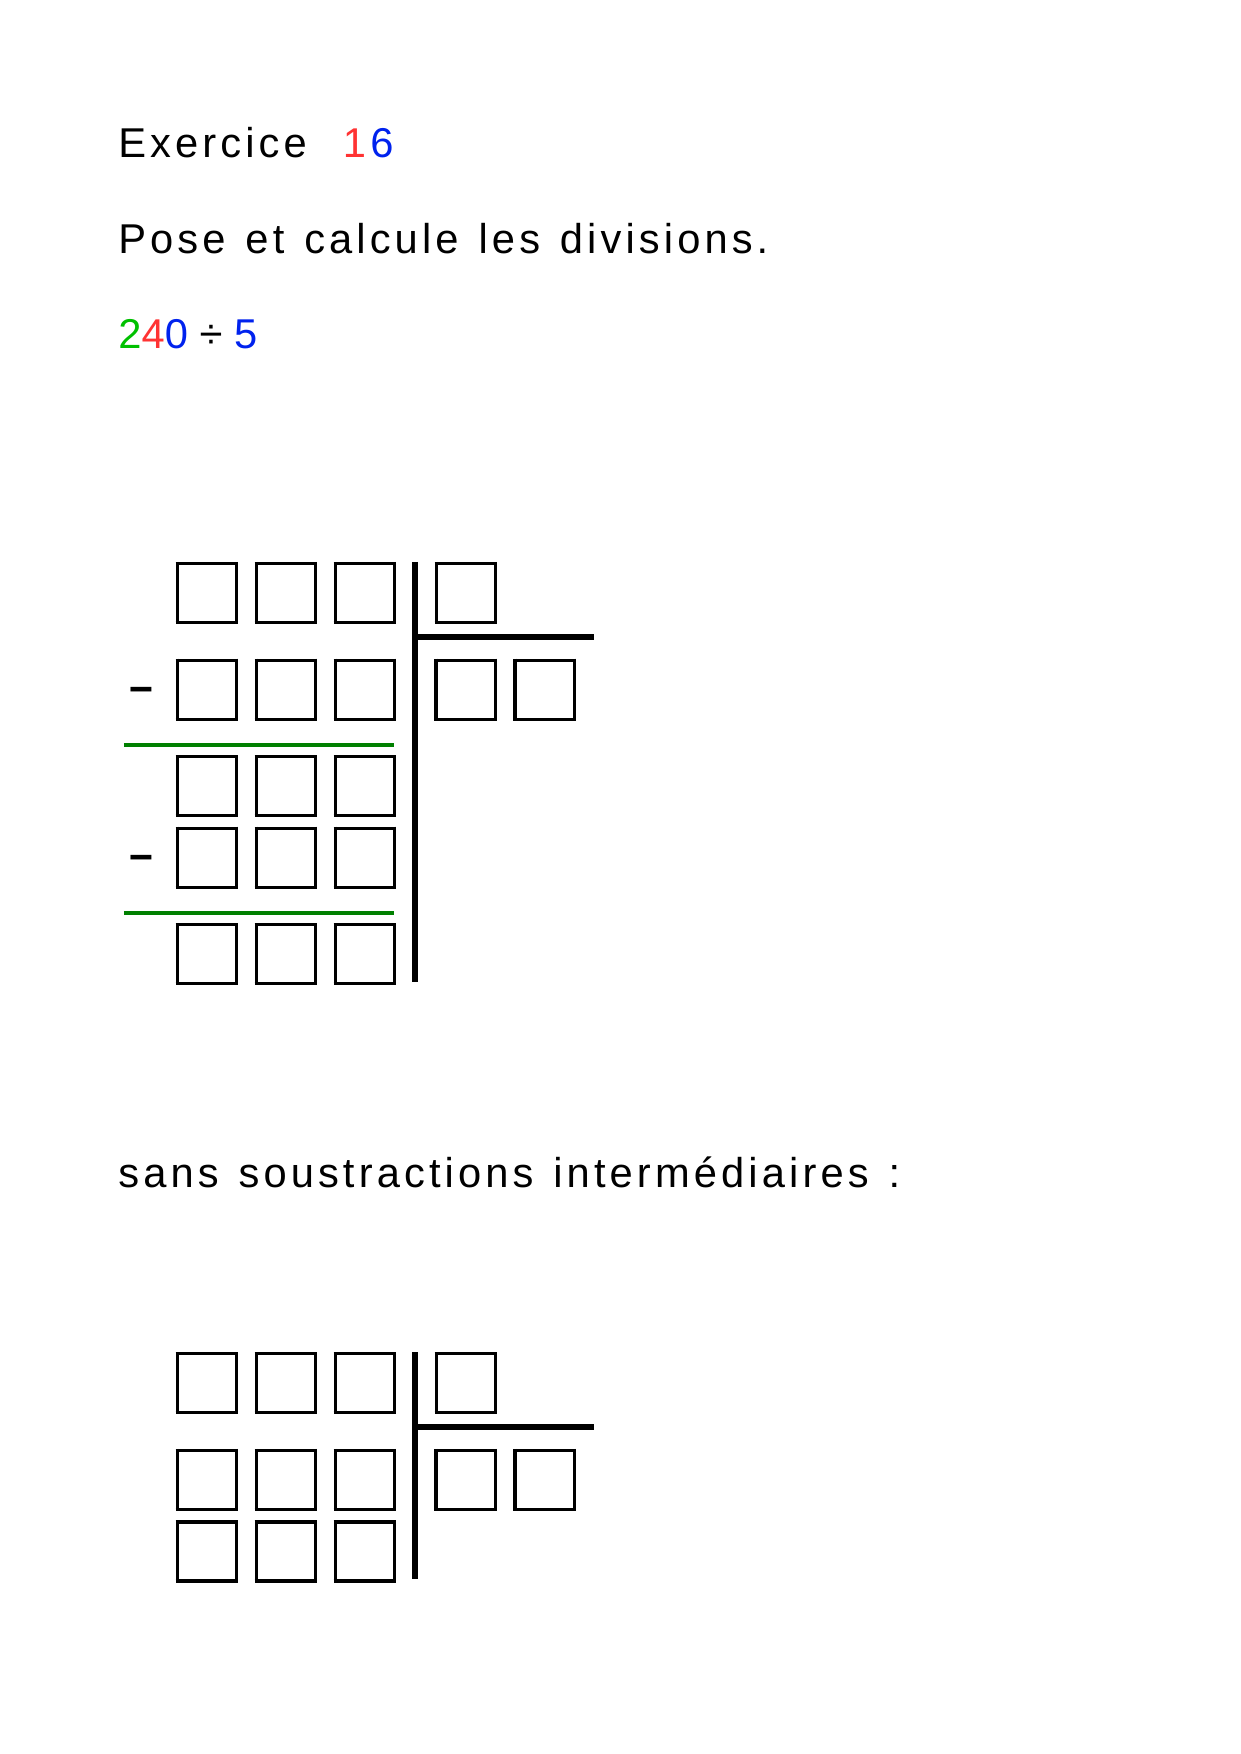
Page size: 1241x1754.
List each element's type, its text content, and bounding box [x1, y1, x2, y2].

table_header [124, 1340, 157, 1352]
table_cell [238, 755, 255, 814]
table_cell [236, 646, 256, 658]
table_cell [238, 1352, 255, 1411]
table_cell [396, 755, 405, 814]
table_cell [315, 621, 335, 633]
table_header [177, 1340, 236, 1352]
table_cell [124, 621, 157, 633]
table_header [436, 1340, 495, 1352]
text Pose et calcule les divisions. [118, 214, 1122, 262]
table_cell [238, 827, 255, 886]
table_cell [418, 646, 436, 658]
table_cell [436, 730, 495, 742]
table_header [495, 1340, 515, 1352]
table_cell [515, 1436, 574, 1449]
table_cell [418, 1520, 436, 1579]
table_cell [418, 743, 436, 755]
table_cell [574, 621, 594, 633]
table_cell [124, 814, 157, 827]
table_cell [515, 730, 574, 742]
table_cell [418, 898, 436, 911]
table_cell [515, 827, 574, 886]
table_cell [124, 1411, 157, 1424]
table_cell [118, 1449, 124, 1508]
table_cell [574, 718, 594, 730]
table_cell [495, 1508, 515, 1520]
table_cell [124, 1508, 157, 1520]
table_cell [394, 634, 405, 646]
table_cell [118, 730, 124, 742]
table_header [436, 549, 495, 562]
table_cell [574, 1430, 594, 1436]
table_cell [574, 640, 594, 646]
table_cell [396, 827, 405, 886]
table_cell [436, 923, 495, 982]
table_cell [497, 1352, 515, 1411]
table_cell [158, 634, 177, 646]
table_cell [236, 915, 256, 923]
table_cell [118, 743, 124, 755]
table_header [515, 1340, 574, 1352]
table_header [394, 549, 405, 562]
table_cell [576, 1449, 594, 1508]
table_cell [418, 1449, 434, 1508]
table_cell [418, 659, 434, 717]
table_cell [436, 755, 495, 814]
table_cell [317, 827, 334, 886]
table_cell [436, 886, 495, 898]
table_cell [118, 646, 124, 658]
table_cell [337, 565, 393, 621]
table_header [574, 1340, 594, 1352]
table_cell [574, 646, 594, 658]
table_cell [337, 662, 393, 717]
table_cell [315, 1411, 335, 1424]
table_cell [418, 1436, 436, 1449]
table_cell [495, 1520, 515, 1579]
table_cell [515, 1352, 574, 1411]
table_cell [495, 646, 515, 658]
table_cell [515, 982, 574, 995]
table_cell [317, 1352, 334, 1411]
table_cell [418, 1411, 436, 1424]
table_cell [256, 1436, 315, 1449]
table_cell [118, 814, 124, 827]
table_cell [495, 1411, 515, 1424]
table_cell [236, 1436, 256, 1449]
table_cell [124, 1436, 157, 1449]
table_cell [394, 814, 405, 827]
table_cell [258, 758, 314, 814]
table_cell [124, 898, 157, 911]
table_cell [236, 621, 256, 633]
table_cell [495, 621, 515, 633]
table_cell [177, 1583, 236, 1592]
table_cell [124, 646, 157, 658]
table_cell [418, 923, 436, 982]
table_header [415, 1340, 436, 1352]
table_header [158, 549, 177, 562]
table_header [315, 1340, 335, 1352]
table_cell [258, 926, 314, 982]
table_cell [118, 1424, 124, 1436]
table_cell [158, 1449, 176, 1508]
table_cell [236, 747, 256, 755]
table_cell [436, 721, 495, 730]
table_cell [256, 634, 315, 646]
table_cell [515, 721, 574, 730]
table_cell [335, 1583, 394, 1592]
table_cell [177, 730, 236, 742]
table_cell [256, 624, 315, 633]
table_cell [236, 1579, 256, 1592]
table_cell [335, 915, 394, 923]
table_header [158, 1340, 177, 1352]
table_header [236, 1340, 256, 1352]
table_cell [415, 982, 436, 995]
table_cell [179, 1452, 235, 1508]
table_cell [177, 747, 236, 755]
table_cell [179, 758, 235, 814]
table_cell [118, 923, 124, 982]
table_cell [315, 915, 335, 923]
table_cell [418, 640, 436, 646]
table_cell [256, 898, 315, 911]
table_cell [335, 898, 394, 911]
table_cell [574, 814, 594, 827]
table_cell [517, 1452, 573, 1508]
table_cell [258, 1452, 314, 1508]
table_cell [515, 1411, 574, 1424]
table_cell [177, 1511, 236, 1520]
table_cell [256, 1414, 315, 1424]
table_cell [515, 1511, 574, 1520]
text Exercice 16 [118, 118, 1122, 166]
table_cell [236, 886, 256, 898]
table_header [495, 549, 515, 562]
table_cell [495, 640, 515, 646]
table_cell [497, 659, 513, 717]
table_header [118, 1340, 124, 1352]
table_cell [495, 718, 515, 730]
table_header [405, 1340, 415, 1352]
table_cell [574, 1352, 594, 1411]
table_cell [515, 640, 574, 646]
table_cell [574, 1520, 594, 1579]
table_cell [515, 814, 574, 827]
table_cell − [124, 659, 157, 717]
table_cell [495, 886, 515, 898]
table_cell [158, 923, 176, 982]
table_cell [315, 634, 335, 646]
table_cell [118, 982, 124, 995]
table_cell [335, 1511, 394, 1520]
table_cell [179, 926, 235, 982]
table_cell [515, 1430, 574, 1436]
table_cell [124, 1352, 157, 1411]
table_cell [315, 730, 335, 742]
table_cell [315, 747, 335, 755]
table_cell [317, 562, 334, 621]
table_cell [438, 1355, 494, 1411]
table_cell [236, 634, 256, 646]
table_cell [124, 1520, 157, 1579]
table_cell [394, 1411, 405, 1424]
table_cell [124, 730, 157, 742]
table_cell [177, 634, 236, 646]
table_cell [118, 634, 124, 646]
table_cell [158, 827, 176, 886]
table_header [335, 1340, 394, 1352]
table_cell [158, 646, 177, 658]
table_cell [337, 830, 393, 886]
table_cell [418, 827, 436, 886]
table_cell [258, 830, 314, 886]
table_cell [124, 755, 157, 814]
table_cell [158, 814, 177, 827]
table_cell [337, 758, 393, 814]
table_cell [177, 889, 236, 898]
table_header [515, 549, 574, 562]
table_cell [394, 718, 405, 730]
table_cell [158, 1508, 177, 1520]
table_cell [394, 886, 405, 898]
table_cell [118, 562, 124, 621]
table_cell [256, 1511, 315, 1520]
table_cell [574, 562, 594, 621]
table_cell [515, 898, 574, 911]
table_cell [118, 1411, 124, 1424]
table_cell [256, 1424, 315, 1436]
table_cell [158, 1424, 177, 1436]
table_cell [418, 1430, 436, 1436]
table_cell [497, 562, 515, 621]
table_cell [405, 1352, 412, 1579]
table_cell [436, 640, 495, 646]
table_cell [158, 755, 176, 814]
table_header [405, 549, 415, 562]
table_cell [515, 1579, 574, 1592]
table_cell [517, 662, 573, 717]
table_cell [236, 1411, 256, 1424]
table_cell [158, 1520, 176, 1579]
table_cell [495, 898, 515, 911]
table_cell [124, 747, 157, 755]
table_cell [158, 747, 177, 755]
table_cell [158, 915, 177, 923]
table_header [594, 1340, 1143, 1592]
table_cell [317, 923, 334, 982]
table_cell [436, 624, 495, 633]
table_header [594, 549, 1143, 995]
table_cell [118, 659, 124, 717]
table_cell [315, 814, 335, 827]
table_cell [497, 1449, 513, 1508]
table_cell [124, 718, 157, 730]
table_cell [495, 1579, 515, 1592]
table_cell [436, 1579, 495, 1592]
table_cell [495, 923, 515, 982]
table_cell [418, 886, 436, 898]
table_cell [118, 1352, 124, 1411]
table_cell [256, 817, 315, 827]
table_cell [515, 621, 574, 633]
table_cell [335, 730, 394, 742]
table_cell [236, 730, 256, 742]
table_cell − [124, 827, 157, 886]
table_cell [394, 621, 405, 633]
table_cell [396, 659, 405, 717]
table_cell [436, 827, 495, 886]
table_header [236, 549, 256, 562]
table_cell [337, 1524, 393, 1579]
table_cell [118, 1436, 124, 1449]
table_cell [495, 743, 515, 755]
table_cell [315, 1508, 335, 1520]
table_cell [418, 911, 436, 923]
table_cell [256, 721, 315, 730]
table_cell [256, 889, 315, 898]
table_cell [515, 1520, 574, 1579]
table_cell [495, 827, 515, 886]
table_header [256, 549, 315, 562]
table_cell [236, 982, 256, 995]
table_cell [436, 982, 495, 995]
table_cell [256, 646, 315, 658]
table_cell [574, 1508, 594, 1520]
table_cell [179, 1355, 235, 1411]
table_cell [256, 747, 315, 755]
table_cell [438, 662, 494, 717]
table_cell [515, 911, 574, 923]
table_cell [124, 634, 157, 646]
table_cell [177, 985, 236, 995]
table_cell [394, 1424, 405, 1436]
table_cell [515, 646, 574, 658]
table_cell [258, 1355, 314, 1411]
table_cell [179, 565, 235, 621]
table_cell [337, 926, 393, 982]
table_cell [236, 1424, 256, 1436]
table_cell [576, 659, 594, 717]
table_cell [158, 898, 177, 911]
text 240 ÷ 5 [118, 310, 1122, 358]
table_cell [315, 646, 335, 658]
table_cell [394, 911, 405, 923]
table_cell [177, 1414, 236, 1424]
table_cell [124, 1424, 157, 1436]
table_cell [438, 565, 494, 621]
table_cell [394, 1508, 405, 1520]
table_cell [236, 1508, 256, 1520]
table_cell [118, 1520, 124, 1579]
table_cell [415, 1579, 436, 1592]
table_cell [158, 1411, 177, 1424]
table_header [415, 549, 436, 562]
table_cell [394, 730, 405, 742]
table_cell [256, 730, 315, 742]
table_cell [574, 730, 594, 742]
table_cell [574, 1436, 594, 1449]
table_cell [394, 1436, 405, 1449]
table_cell [124, 982, 157, 995]
table_cell [574, 898, 594, 911]
table_cell [574, 911, 594, 923]
table_cell [315, 1436, 335, 1449]
table_header [256, 1340, 315, 1352]
table_cell [124, 923, 157, 982]
table_cell [495, 755, 515, 814]
table_cell [337, 1452, 393, 1508]
table_cell [418, 1508, 436, 1520]
table_cell [236, 814, 256, 827]
table_cell [179, 830, 235, 886]
table_cell [335, 721, 394, 730]
table_cell [335, 646, 394, 658]
table_cell [495, 1430, 515, 1436]
table_cell [436, 1436, 495, 1449]
table_cell [315, 886, 335, 898]
table_cell [256, 985, 315, 995]
table_cell [396, 1449, 405, 1508]
table_cell [315, 1579, 335, 1592]
table_cell [574, 923, 594, 982]
table_cell [317, 755, 334, 814]
table_cell [418, 718, 436, 730]
table_cell [436, 814, 495, 827]
table_cell [236, 898, 256, 911]
table_cell [495, 982, 515, 995]
table_header [177, 549, 236, 562]
table_cell [177, 817, 236, 827]
table_cell [317, 1520, 334, 1579]
table_cell [574, 827, 594, 886]
table_cell [124, 915, 157, 923]
table_cell [258, 1524, 314, 1579]
table_cell [258, 662, 314, 717]
table_cell [405, 982, 415, 995]
table_header [118, 549, 124, 562]
table_cell [335, 1414, 394, 1424]
table_cell [335, 747, 394, 755]
table_cell [118, 886, 124, 898]
table_cell [436, 1511, 495, 1520]
table_cell [118, 911, 124, 923]
table_cell [396, 1520, 405, 1579]
table_cell [158, 562, 176, 621]
table_cell [335, 624, 394, 633]
table_cell [118, 718, 124, 730]
table_cell [418, 755, 436, 814]
table_cell [118, 827, 124, 886]
table_cell [515, 562, 574, 621]
table_cell [124, 1579, 157, 1592]
table_cell [179, 662, 235, 717]
table_cell [118, 1579, 124, 1592]
table_cell [337, 1355, 393, 1411]
table_cell [158, 982, 177, 995]
table_cell [436, 898, 495, 911]
table_cell [436, 1430, 495, 1436]
table_cell [335, 985, 394, 995]
table_cell [315, 1424, 335, 1436]
table_cell [396, 923, 405, 982]
table_cell [158, 1352, 176, 1411]
table_cell [394, 1579, 405, 1592]
table_cell [179, 1524, 235, 1579]
table_cell [177, 721, 236, 730]
text sans soustractions intermédiaires : [118, 1148, 1122, 1196]
table_cell [118, 1508, 124, 1520]
table_cell [418, 621, 436, 633]
table_cell [158, 621, 177, 633]
table_cell [317, 1449, 334, 1508]
table_cell [177, 898, 236, 911]
table_header [394, 1340, 405, 1352]
table_cell [258, 565, 314, 621]
table_cell [315, 718, 335, 730]
table_cell [418, 562, 435, 621]
table_cell [574, 755, 594, 814]
table_cell [124, 562, 157, 621]
table_cell [495, 911, 515, 923]
table_cell [335, 1424, 394, 1436]
table_cell [177, 1424, 236, 1436]
table_cell [177, 1436, 236, 1449]
table_cell [317, 659, 334, 717]
table_cell [418, 730, 436, 742]
table_header [315, 549, 335, 562]
table_cell [177, 646, 236, 658]
table_cell [574, 743, 594, 755]
table_cell [124, 1449, 157, 1508]
table_cell [495, 1436, 515, 1449]
table_cell [495, 814, 515, 827]
table_cell [238, 562, 255, 621]
table_cell [238, 659, 255, 717]
table_cell [158, 718, 177, 730]
table_cell [118, 898, 124, 911]
table_cell [436, 743, 495, 755]
table_cell [574, 886, 594, 898]
table_cell [315, 982, 335, 995]
table_cell [335, 817, 394, 827]
table_cell [238, 1449, 255, 1508]
table_cell [515, 886, 574, 898]
table_cell [436, 911, 495, 923]
table_cell [158, 1436, 177, 1449]
table_cell [256, 915, 315, 923]
table_cell [574, 1579, 594, 1592]
table_cell [515, 923, 574, 982]
table_cell [396, 562, 405, 621]
table_cell [515, 743, 574, 755]
table_cell [158, 886, 177, 898]
table_cell [418, 1352, 435, 1411]
table_cell [335, 889, 394, 898]
table_cell [124, 886, 157, 898]
table_cell [236, 718, 256, 730]
table_cell [436, 646, 495, 658]
table_cell [335, 634, 394, 646]
table_cell [394, 743, 405, 755]
table_cell [436, 1520, 495, 1579]
table_cell [405, 1579, 415, 1592]
table_cell [436, 1414, 495, 1424]
table_cell [118, 621, 124, 633]
table_cell [315, 898, 335, 911]
table_cell [158, 730, 177, 742]
table_cell [158, 1579, 177, 1592]
table_header [124, 549, 157, 562]
table_cell [394, 982, 405, 995]
table_cell [238, 1520, 255, 1579]
table_header [574, 549, 594, 562]
table_cell [405, 562, 412, 982]
table_cell [238, 923, 255, 982]
table_cell [574, 982, 594, 995]
table_cell [396, 1352, 405, 1411]
table_header [335, 549, 394, 562]
table_cell [495, 730, 515, 742]
table_cell [177, 624, 236, 633]
table_cell [515, 755, 574, 814]
table_cell [118, 755, 124, 814]
table_cell [335, 1436, 394, 1449]
table_cell [438, 1452, 494, 1508]
table_cell [418, 814, 436, 827]
table_cell [394, 898, 405, 911]
table_cell [256, 1583, 315, 1592]
table_cell [394, 646, 405, 658]
table_cell [158, 659, 176, 717]
table_cell [574, 1411, 594, 1424]
table_cell [177, 915, 236, 923]
